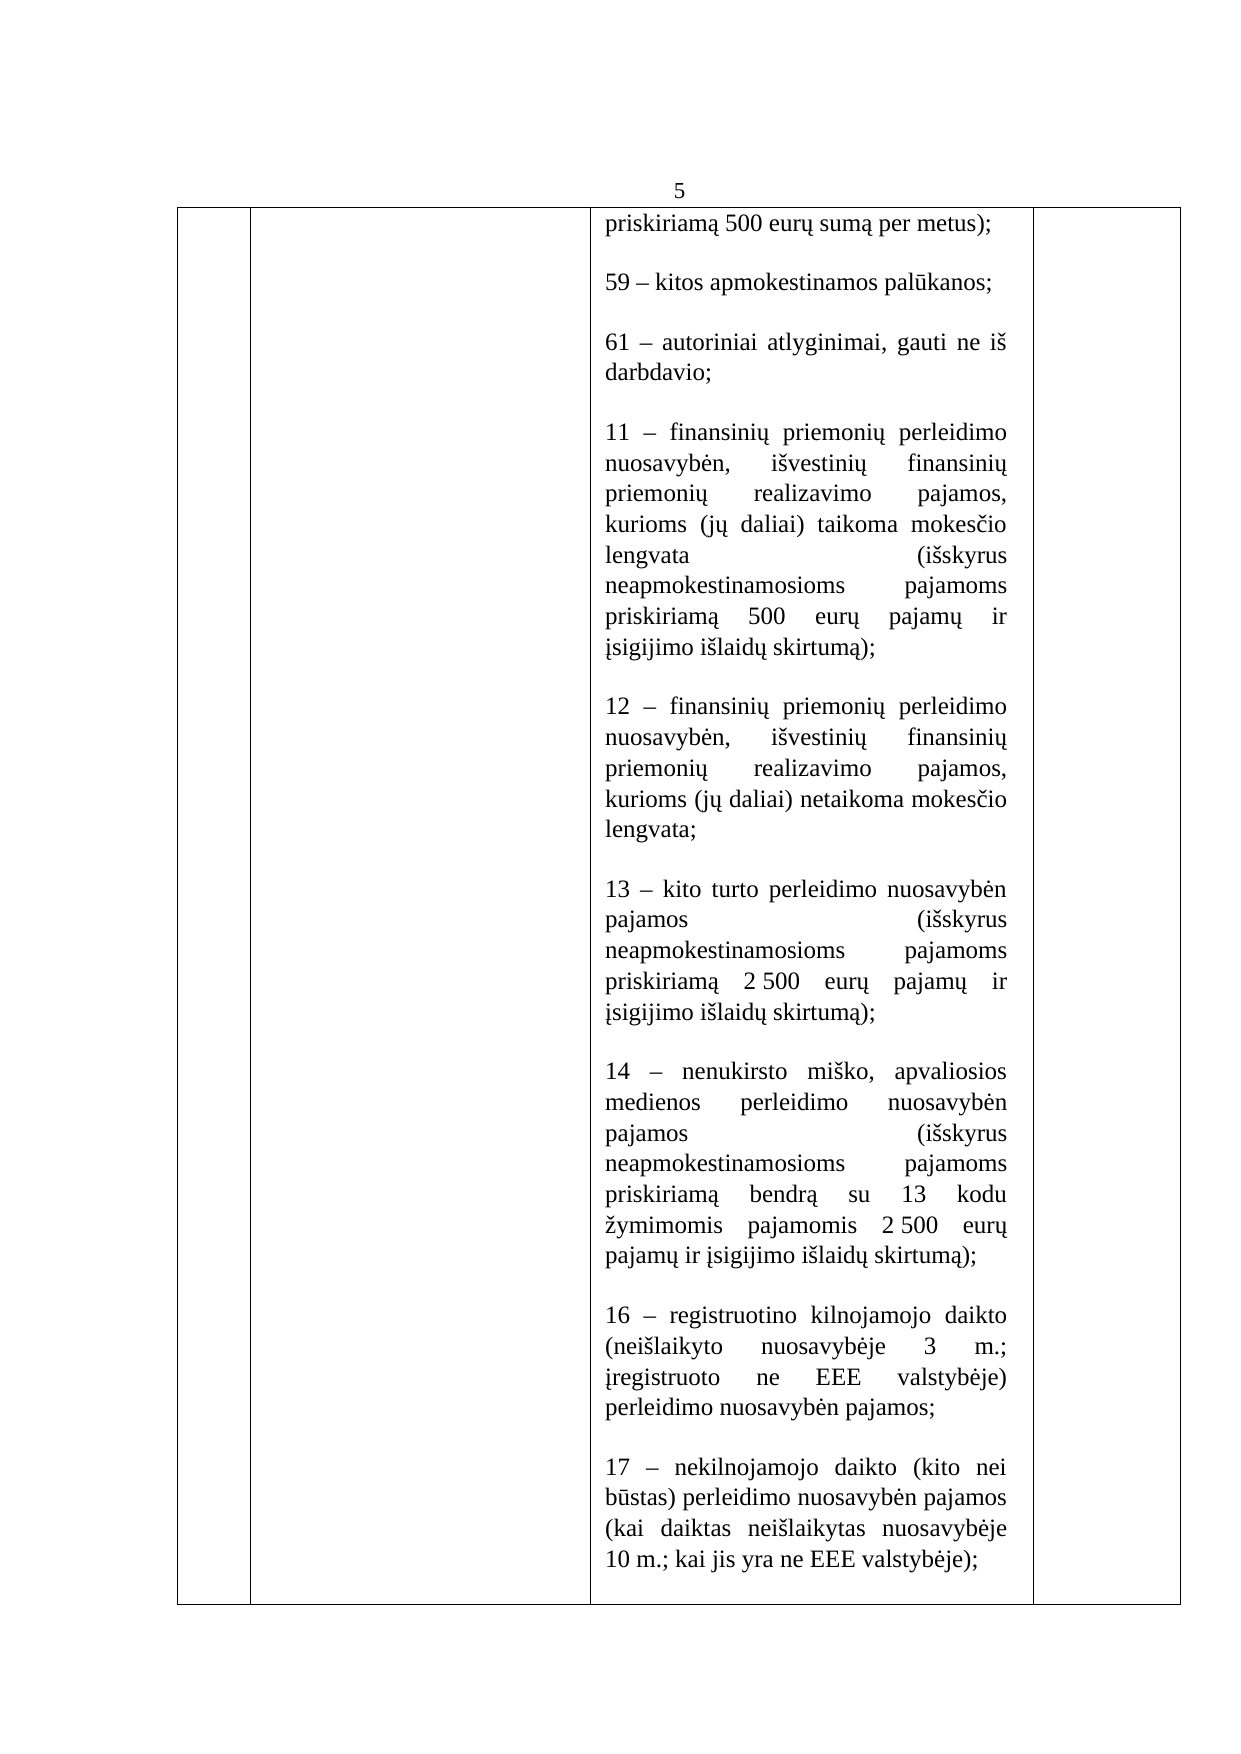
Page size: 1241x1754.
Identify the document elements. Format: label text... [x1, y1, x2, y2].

table_cell [1034, 208, 1180, 1603]
table_cell [251, 208, 590, 1603]
table_cell priskiriamą 500 eurų sumą per metus); 59 – kitos apmokestinamos palūkanos; 61 – autoriniai atlyginimai, gauti ne iš darbdavio; 11 – finansinių priemonių perleidimo nuosavybėn, išvestinių finansinių priemonių realizavimo pajamos, kurioms (jų daliai) taikoma mokesčio lengvata (išskyrus neapmokestinamosioms pajamoms priskiriamą 500 eurų pajamų ir įsigijimo išlaidų skirtumą); 12 – finansinių priemonių perleidimo nuosavybėn, išvestinių finansinių priemonių realizavimo pajamos, kurioms (jų daliai) netaikoma mokesčio lengvata; 13 – kito turto perleidimo nuosavybėn pajamos (išskyrus neapmokestinamosioms pajamoms priskiriamą 2 500 eurų pajamų ir įsigijimo išlaidų skirtumą); 14 – nenukirsto miško, apvaliosios medienos perleidimo nuosavybėn pajamos (išskyrus neapmokestinamosioms pajamoms priskiriamą bendrą su 13 kodu žymimomis pajamomis 2 500 eurų pajamų ir įsigijimo išlaidų skirtumą); 16 – registruotino kilnojamojo daikto (neišlaikyto nuosavybėje 3 m.; įregistruoto ne EEE valstybėje) perleidimo nuosavybėn pajamos; 17 – nekilnojamojo daikto (kito nei būstas) perleidimo nuosavybėn pajamos (kai daiktas neišlaikytas nuosavybėje 10 m.; kai jis yra ne EEE valstybėje); [591, 208, 1033, 1603]
table_cell [178, 208, 250, 1603]
